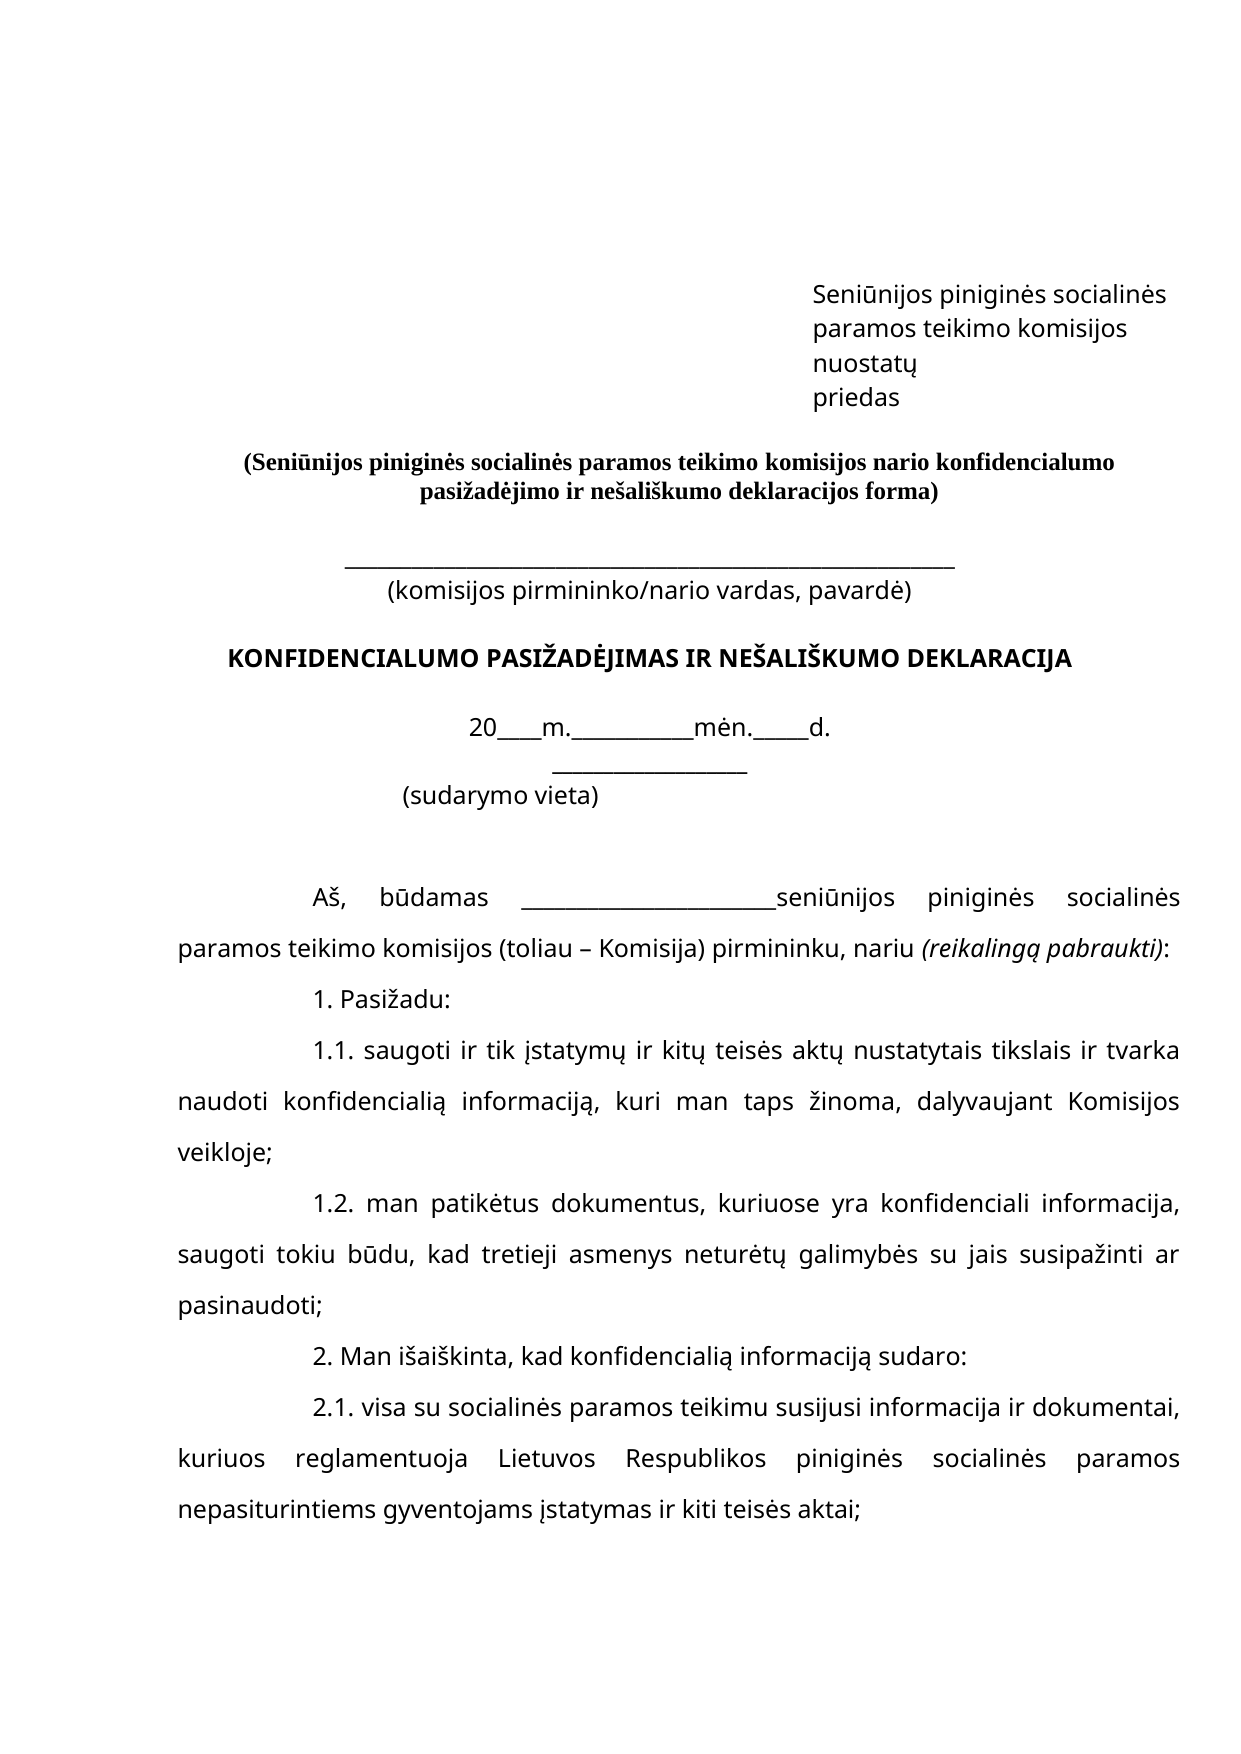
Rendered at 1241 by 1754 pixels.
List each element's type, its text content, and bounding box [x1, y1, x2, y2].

text 1.1. saugoti ir tik įstatymų ir kitų teisės aktų nustatytais tikslais ir tvarka naudoti konfidencialią informaciją, kuri man taps žinoma, dalyvaujant Komisijos veikloje; [177, 1033, 1181, 1169]
text _______________________________________________________ [118, 539, 1181, 573]
text (sudarymo vieta) [177, 777, 1181, 811]
text (komisijos pirmininko/nario vardas, pavardė) [118, 573, 1181, 607]
text Aš, būdamas _______________________seniūnijos piniginės socialinės paramos teikimo komisijos (toliau – Komisija) pirmininku, nariu (reikalingą pabraukti): [177, 879, 1181, 964]
text 20____m.___________mėn._____d. [118, 709, 1181, 743]
text ___________________ [118, 743, 1181, 777]
text 2.1. visa su socialinės paramos teikimu susijusi informacija ir dokumentai, kuriuos reglamentuoja Lietuvos Respublikos piniginės socialinės paramos nepasiturintiems gyventojams įstatymas ir kiti teisės aktai; [177, 1390, 1181, 1526]
text Seniūnijos piniginės socialinės paramos teikimo komisijos nuostatų [812, 277, 1181, 379]
text 2. Man išaiškinta, kad konfidencialią informaciją sudaro: [177, 1339, 1181, 1373]
text 1.2. man patikėtus dokumentus, kuriuose yra konfidenciali informacija, saugoti tokiu būdu, kad tretieji asmenys neturėtų galimybės su jais susipažinti ar pasinaudoti; [177, 1186, 1181, 1322]
text KONFIDENCIALUMO PASIŽADĖJIMAS IR NEŠALIŠKUMO DEKLARACIJA [118, 641, 1181, 675]
text 1. Pasižadu: [177, 982, 1181, 1016]
text (Seniūnijos piniginės socialinės paramos teikimo komisijos nario konfidencialumo pasižadėjimo ir nešališkumo deklaracijos forma) [177, 447, 1181, 505]
text priedas [812, 379, 1181, 413]
